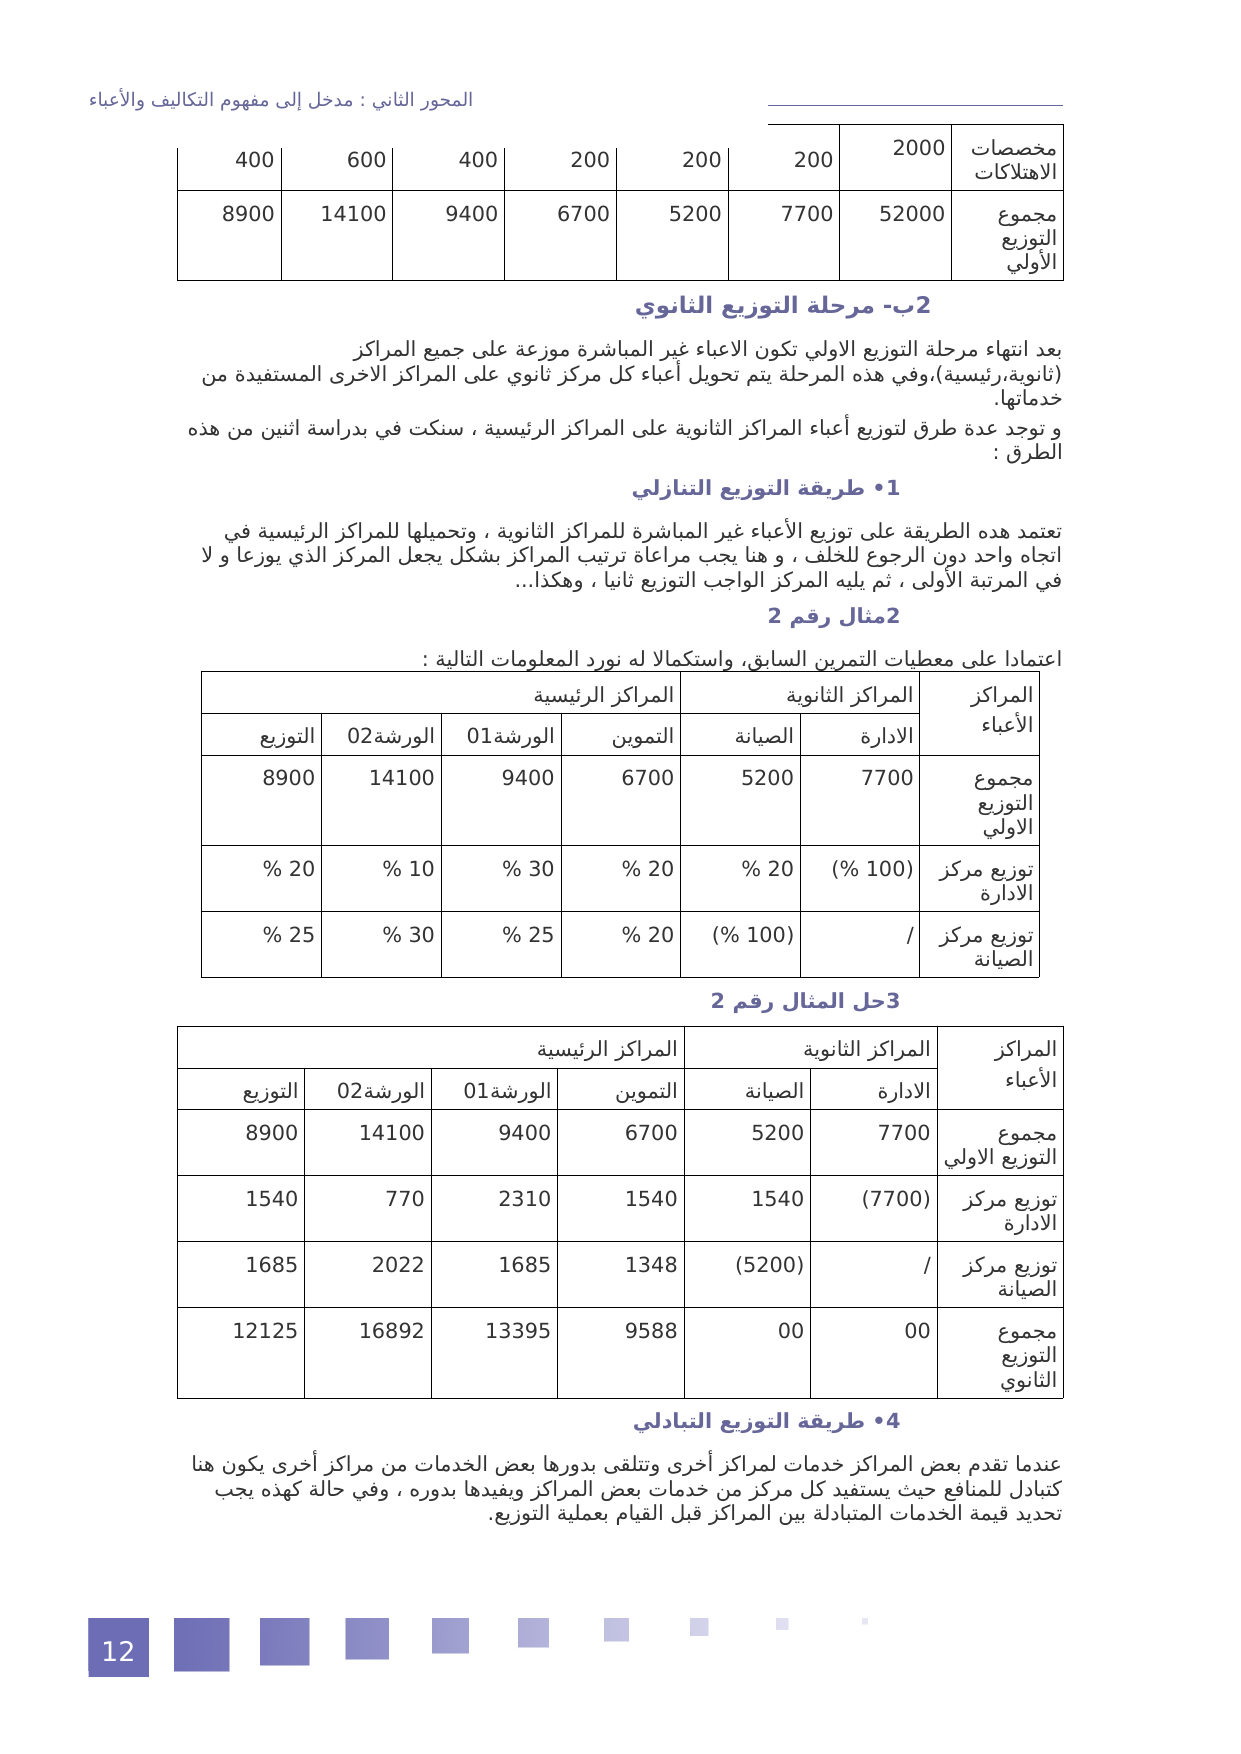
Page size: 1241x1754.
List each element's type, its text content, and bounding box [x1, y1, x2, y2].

table_cell مجموع التوزيع الأولي [952, 191, 1063, 280]
table_cell 13395 [432, 1308, 557, 1398]
table_cell الورشة02 [322, 714, 441, 754]
table_header المراكز الأعباء [938, 1027, 1063, 1109]
text اعتمادا على معطيات التمرين السابق، واستكمالا له نورد المعلومات التالية : [177, 647, 1063, 671]
table_cell 7700 [801, 756, 919, 845]
table_cell مجموع التوزيع الثانوي [938, 1308, 1063, 1398]
table_cell 6700 [562, 756, 680, 845]
table_cell 200 [505, 148, 616, 190]
title • طريقة التوزيع التبادلي [177, 1409, 915, 1434]
text تعتمد هده الطريقة على توزيع الأعباء غير المباشرة للمراكز الثانوية ، وتحميلها للمراكز الرئيسية في اتجاه واحد دون الرجوع للخلف ، و هنا يجب مراعاة ترتيب المراكز بشكل يجعل المركز الذي يوزعا و لا في المرتبة الأولى ، ثم يليه المركز الواجب التوزيع ثانيا ، وهكذا... [177, 519, 1063, 592]
table_cell 9588 [558, 1308, 684, 1398]
table_cell 1685 [178, 1242, 304, 1307]
title مثال رقم 2 [177, 604, 915, 628]
table_cell الصيانة [685, 1069, 810, 1109]
table_header المراكز الأعباء [920, 672, 1039, 754]
table_cell / [801, 912, 919, 977]
table_cell 2310 [432, 1176, 557, 1241]
table_cell (100 %) [681, 912, 800, 977]
table_cell توزيع مركز الصيانة [938, 1242, 1063, 1307]
table_cell 8900 [202, 756, 321, 845]
table_cell 20 % [681, 846, 800, 911]
table_cell 12125 [178, 1308, 304, 1398]
table_cell الورشة01 [442, 714, 561, 754]
table_cell 2000 [840, 125, 951, 190]
text و توجد عدة طرق لتوزيع أعباء المراكز الثانوية على المراكز الرئيسية ، سنكت في بدراسة اثنين من هذه الطرق : [177, 416, 1063, 465]
table_cell (5200) [685, 1242, 810, 1307]
table_cell (100 %) [801, 846, 919, 911]
table_cell توزيع مركز الادارة [920, 846, 1039, 911]
table_cell 200 [617, 148, 728, 190]
table_cell 5200 [617, 191, 728, 280]
table_cell 25 % [442, 912, 561, 977]
table_cell 200 [729, 125, 839, 190]
table_cell 400 [393, 148, 504, 190]
picture [88, 1618, 1063, 1677]
text عندما تقدم بعض المراكز خدمات لمراكز أخرى وتتلقى بدورها بعض الخدمات من مراكز أخرى يكون هنا كتبادل للمنافع حيث يستفيد كل مركز من خدمات بعض المراكز ويفيدها بدوره ، وفي حالة كهذه يجب تحديد قيمة الخدمات المتبادلة بين المراكز قبل القيام بعملية التوزيع. [177, 1452, 1063, 1525]
table_cell مخصصات الاهتلاكات [952, 125, 1063, 190]
table_header المراكز الرئيسية [178, 1027, 684, 1067]
table_cell 9400 [393, 191, 504, 280]
table_cell 10 % [322, 846, 441, 911]
table_cell 20 % [562, 846, 680, 911]
table_cell 1540 [178, 1176, 304, 1241]
table_cell 00 [811, 1308, 937, 1398]
table_cell 14100 [282, 191, 392, 280]
table_cell 9400 [432, 1110, 557, 1175]
table_cell الصيانة [681, 714, 800, 754]
table_cell 1348 [558, 1242, 684, 1307]
table_header المراكز الثانوية [685, 1027, 937, 1067]
table_cell 7700 [729, 191, 839, 280]
table_cell 2022 [305, 1242, 431, 1307]
text بعد انتهاء مرحلة التوزيع الاولي تكون الاعباء غير المباشرة موزعة على جميع المراكز (ثانوية،رئيسية)،وفي هذه المرحلة يتم تحويل أعباء كل مركز ثانوي على المراكز الاخرى المستفيدة من خدماتها. [177, 337, 1063, 410]
table_cell مجموع التوزيع الاولي [938, 1110, 1063, 1175]
table_cell 20 % [202, 846, 321, 911]
table_cell 7700 [811, 1110, 937, 1175]
table_header المراكز الرئيسية [202, 672, 680, 713]
table_cell توزيع مركز الادارة [938, 1176, 1063, 1241]
table_cell التموين [562, 714, 680, 754]
table_cell 30 % [322, 912, 441, 977]
table_cell 52000 [840, 191, 951, 280]
table_cell 00 [685, 1308, 810, 1398]
table_cell الورشة01 [432, 1069, 557, 1109]
table_cell 14100 [322, 756, 441, 845]
table_cell 30 % [442, 846, 561, 911]
table_cell 9400 [442, 756, 561, 845]
table_cell الادارة [811, 1069, 937, 1109]
table_cell 5200 [685, 1110, 810, 1175]
table_cell 770 [305, 1176, 431, 1241]
table_cell التموين [558, 1069, 684, 1109]
table_cell 20 % [562, 912, 680, 977]
table_cell 1540 [685, 1176, 810, 1241]
table_cell توزيع مركز الصيانة [920, 912, 1039, 977]
title ب- مرحلة التوزيع الثانوي [177, 292, 945, 319]
table_header المراكز الثانوية [681, 672, 919, 713]
table_cell 16892 [305, 1308, 431, 1398]
table_cell 8900 [178, 191, 281, 280]
table_cell 6700 [558, 1110, 684, 1175]
table_cell 6700 [505, 191, 616, 280]
table_cell / [811, 1242, 937, 1307]
table_cell 5200 [681, 756, 800, 845]
title • طريقة التوزيع التنازلي [177, 476, 915, 501]
table_cell 400 [178, 148, 281, 190]
table_cell مجموع التوزيع الاولي [920, 756, 1039, 845]
table_cell 1685 [432, 1242, 557, 1307]
table_cell 600 [282, 148, 392, 190]
table_cell 25 % [202, 912, 321, 977]
table_cell التوزيع [178, 1069, 304, 1109]
table_cell 14100 [305, 1110, 431, 1175]
table_cell 8900 [178, 1110, 304, 1175]
table_cell الادارة [801, 714, 919, 754]
title حل المثال رقم 2 [177, 989, 915, 1013]
table_cell (7700) [811, 1176, 937, 1241]
table_cell الورشة02 [305, 1069, 431, 1109]
table_cell التوزيع [202, 714, 321, 754]
table_cell 1540 [558, 1176, 684, 1241]
